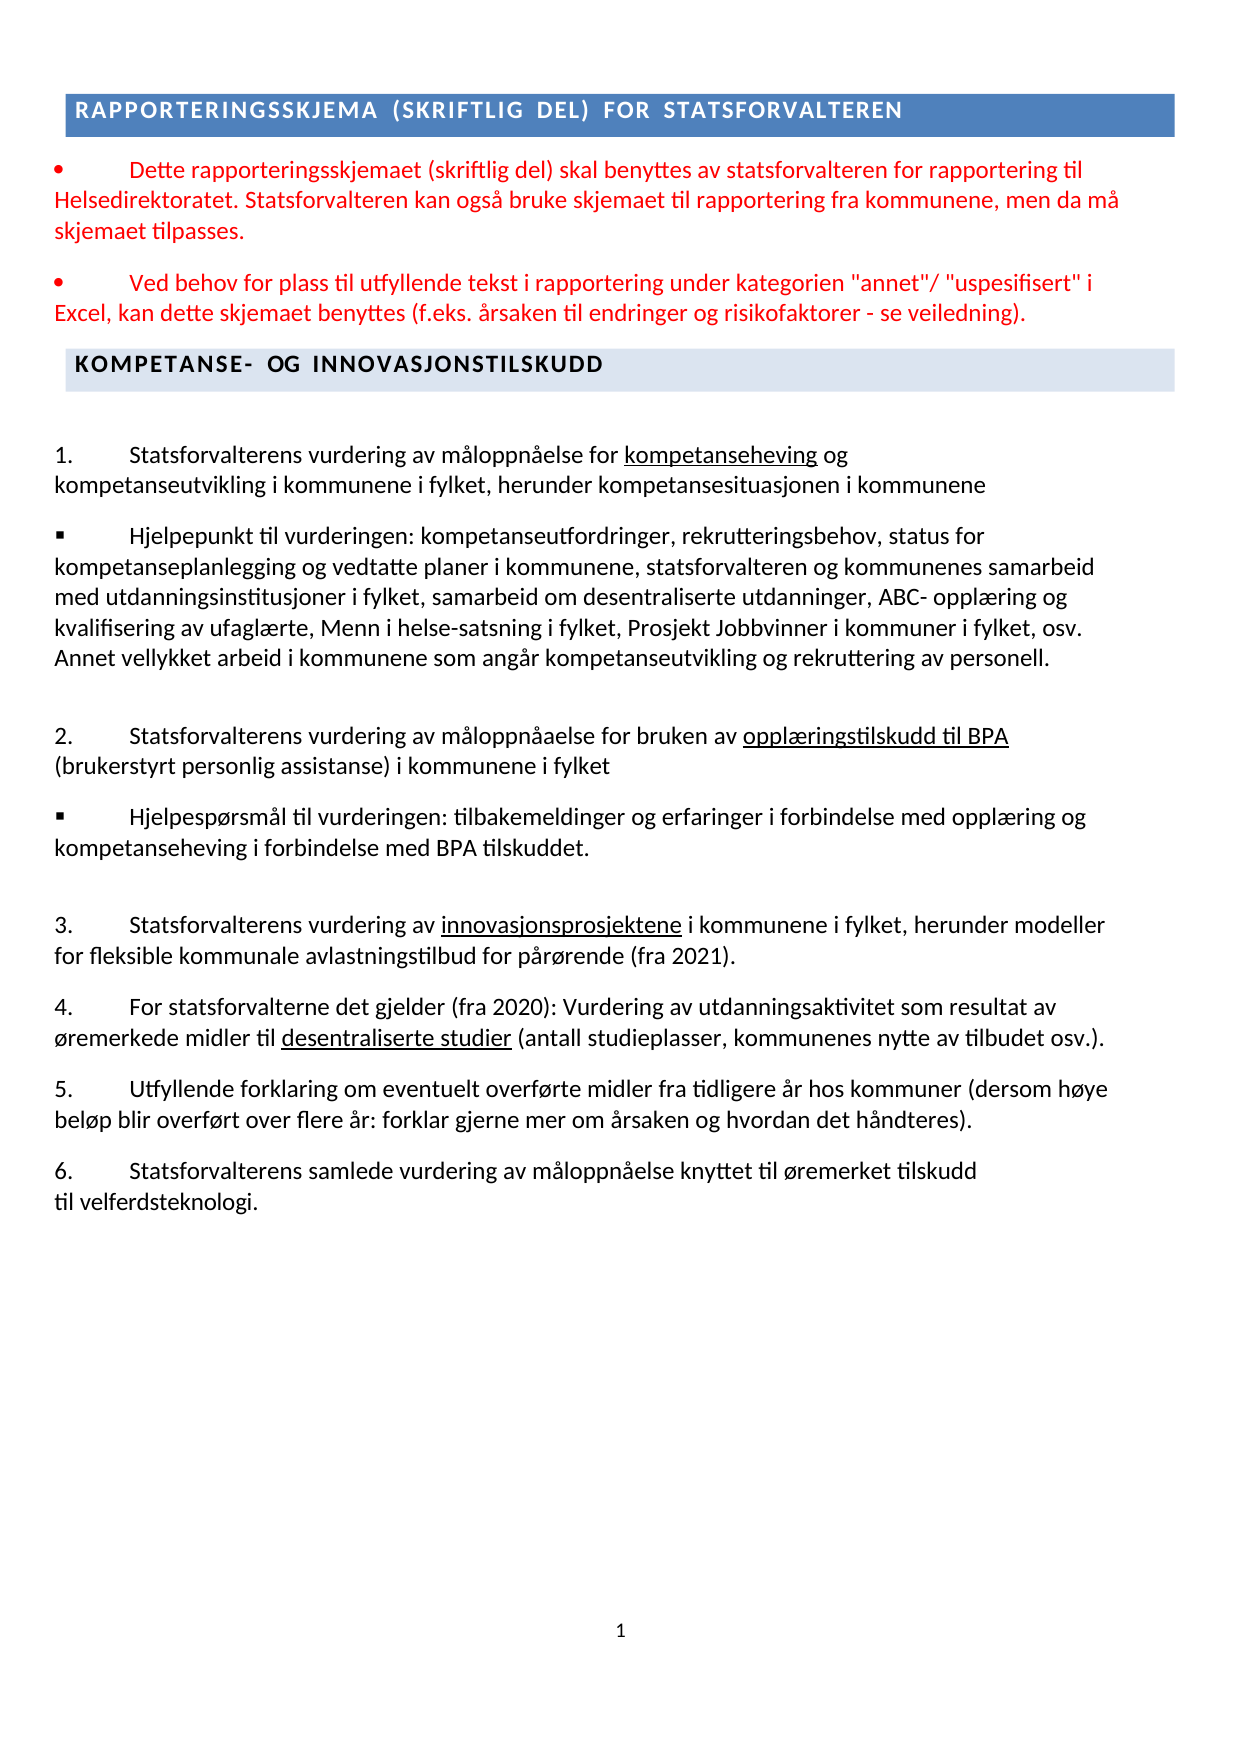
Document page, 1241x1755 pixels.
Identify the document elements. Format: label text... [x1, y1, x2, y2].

list Statsforvalterens vurdering av måloppnåaelse for bruken av opplæringstilskudd til BPA (brukerstyrt personlig assistanse) i kommunene i fylket [54, 720, 1121, 781]
list Hjelpepunkt til vurderingen: kompetanseutfordringer, rekrutteringsbehov, status for kompetanseplanlegging og vedtatte planer i kommunene, statsforvalteren og kommunenes samarbeid med utdanningsinstitusjoner i fylket, samarbeid om desentraliserte utdanninger, ABC- opplæring og kvalifisering av ufaglærte, Menn i helse-satsning i fylket, Prosjekt Jobbvinner i kommuner i fylket, osv. Annet vellykket arbeid i kommunene som angår kompetanseutvikling og rekruttering av personell. [54, 520, 1137, 673]
list Statsforvalterens vurdering av innovasjonsprosjektene i kommunene i fylket, herunder modeller for fleksible kommunale avlastningstilbud for pårørende (fra 2021). [54, 909, 1125, 970]
text 1 [54, 1617, 1186, 1642]
list For statsforvalterne det gjelder (fra 2020): Vurdering av utdanningsaktivitet som resultat av øremerkede midler til desentraliserte studier (antall studieplasser, kommunenes nytte av tilbudet osv.). [54, 991, 1165, 1052]
list Dette rapporteringsskjemaet (skriftlig del) skal benyttes av statsforvalteren for rapportering til Helsedirektoratet. Statsforvalteren kan også bruke skjemaet til rapportering fra kommunene, men da må skjemaet tilpasses. [54, 154, 1148, 246]
list Statsforvalterens vurdering av måloppnåelse for kompetanseheving og kompetanseutvikling i kommunene i fylket, herunder kompetansesituasjonen i kommunene [54, 439, 1062, 500]
list Utfyllende forklaring om eventuelt overførte midler fra tidligere år hos kommuner (dersom høye beløp blir overført over flere år: forklar gjerne mer om årsaken og hvordan det håndteres). [54, 1073, 1157, 1134]
list Hjelpespørsmål til vurderingen: tilbakemeldinger og erfaringer i forbindelse med opplæring og kompetanseheving i forbindelse med BPA tilskuddet. [54, 802, 1107, 863]
list Ved behov for plass til utfyllende tekst i rapportering under kategorien "annet"/ "uspesifisert" i Excel, kan dette skjemaet benyttes (f.eks. årsaken til endringer og risikofaktorer - se veiledning). [54, 267, 1125, 328]
list Statsforvalterens samlede vurdering av måloppnåelse knyttet til øremerket tilskudd til velferdsteknologi. [54, 1155, 988, 1216]
